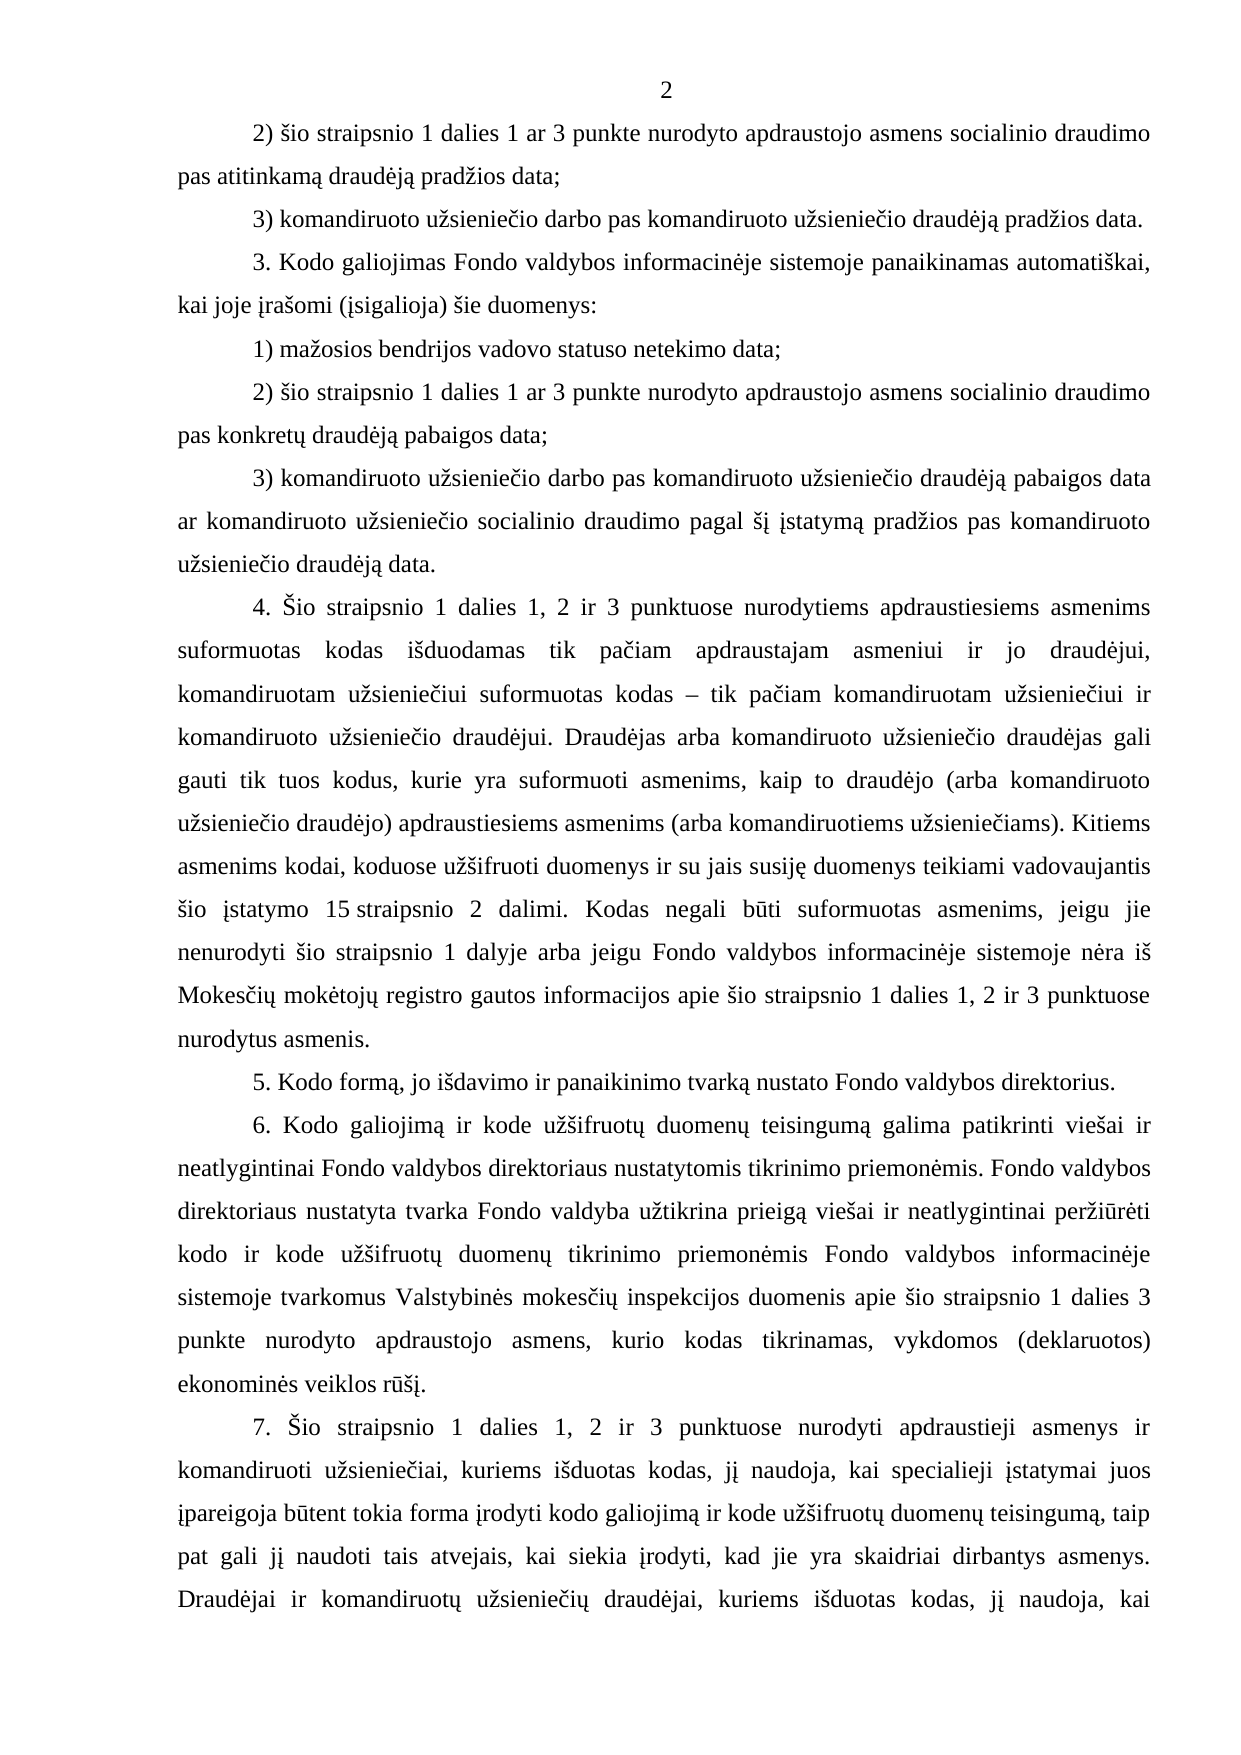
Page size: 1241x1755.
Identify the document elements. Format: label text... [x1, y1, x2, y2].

text 7. Šio straipsnio 1 dalies 1, 2 ir 3 punktuose nurodyti apdraustieji asmenys ir komandiruoti užsieniečiai, kuriems išduotas kodas, jį naudoja, kai specialieji įstatymai juos įpareigoja būtent tokia forma įrodyti kodo galiojimą ir kode užšifruotų duomenų teisingumą, taip pat gali jį naudoti tais atvejais, kai siekia įrodyti, kad jie yra skaidriai dirbantys asmenys. Draudėjai ir komandiruotų užsieniečių draudėjai, kuriems išduotas kodas, jį naudoja, kai [177, 1412, 1152, 1613]
text 3) komandiruoto užsieniečio darbo pas komandiruoto užsieniečio draudėją pradžios data. [177, 204, 1152, 233]
text 4. Šio straipsnio 1 dalies 1, 2 ir 3 punktuose nurodytiems apdraustiesiems asmenims suformuotas kodas išduodamas tik pačiam apdraustajam asmeniui ir jo draudėjui, komandiruotam užsieniečiui suformuotas kodas – tik pačiam komandiruotam užsieniečiui ir komandiruoto užsieniečio draudėjui. Draudėjas arba komandiruoto užsieniečio draudėjas gali gauti tik tuos kodus, kurie yra suformuoti asmenims, kaip to draudėjo (arba komandiruoto užsieniečio draudėjo) apdraustiesiems asmenims (arba komandiruotiems užsieniečiams). Kitiems asmenims kodai, koduose užšifruoti duomenys ir su jais susiję duomenys teikiami vadovaujantis šio įstatymo 15 straipsnio 2 dalimi. Kodas negali būti suformuotas asmenims, jeigu jie nenurodyti šio straipsnio 1 dalyje arba jeigu Fondo valdybos informacinėje sistemoje nėra iš Mokesčių mokėtojų registro gautos informacijos apie šio straipsnio 1 dalies 1, 2 ir 3 punktuose nurodytus asmenis. [177, 592, 1152, 1052]
text 3) komandiruoto užsieniečio darbo pas komandiruoto užsieniečio draudėją pabaigos data ar komandiruoto užsieniečio socialinio draudimo pagal šį įstatymą pradžios pas komandiruoto užsieniečio draudėją data. [177, 463, 1152, 578]
text 1) mažosios bendrijos vadovo statuso netekimo data; [177, 334, 1152, 362]
text 3. Kodo galiojimas Fondo valdybos informacinėje sistemoje panaikinamas automatiškai, kai joje įrašomi (įsigalioja) šie duomenys: [177, 247, 1152, 319]
text 2) šio straipsnio 1 dalies 1 ar 3 punkte nurodyto apdraustojo asmens socialinio draudimo pas atitinkamą draudėją pradžios data; [177, 118, 1152, 190]
text 6. Kodo galiojimą ir kode užšifruotų duomenų teisingumą galima patikrinti viešai ir neatlygintinai Fondo valdybos direktoriaus nustatytomis tikrinimo priemonėmis. Fondo valdybos direktoriaus nustatyta tvarka Fondo valdyba užtikrina prieigą viešai ir neatlygintinai peržiūrėti kodo ir kode užšifruotų duomenų tikrinimo priemonėmis Fondo valdybos informacinėje sistemoje tvarkomus Valstybinės mokesčių inspekcijos duomenis apie šio straipsnio 1 dalies 3 punkte nurodyto apdraustojo asmens, kurio kodas tikrinamas, vykdomos (deklaruotos) ekonominės veiklos rūšį. [177, 1110, 1152, 1397]
text 2) šio straipsnio 1 dalies 1 ar 3 punkte nurodyto apdraustojo asmens socialinio draudimo pas konkretų draudėją pabaigos data; [177, 377, 1152, 449]
text 5. Kodo formą, jo išdavimo ir panaikinimo tvarką nustato Fondo valdybos direktorius. [177, 1067, 1152, 1096]
